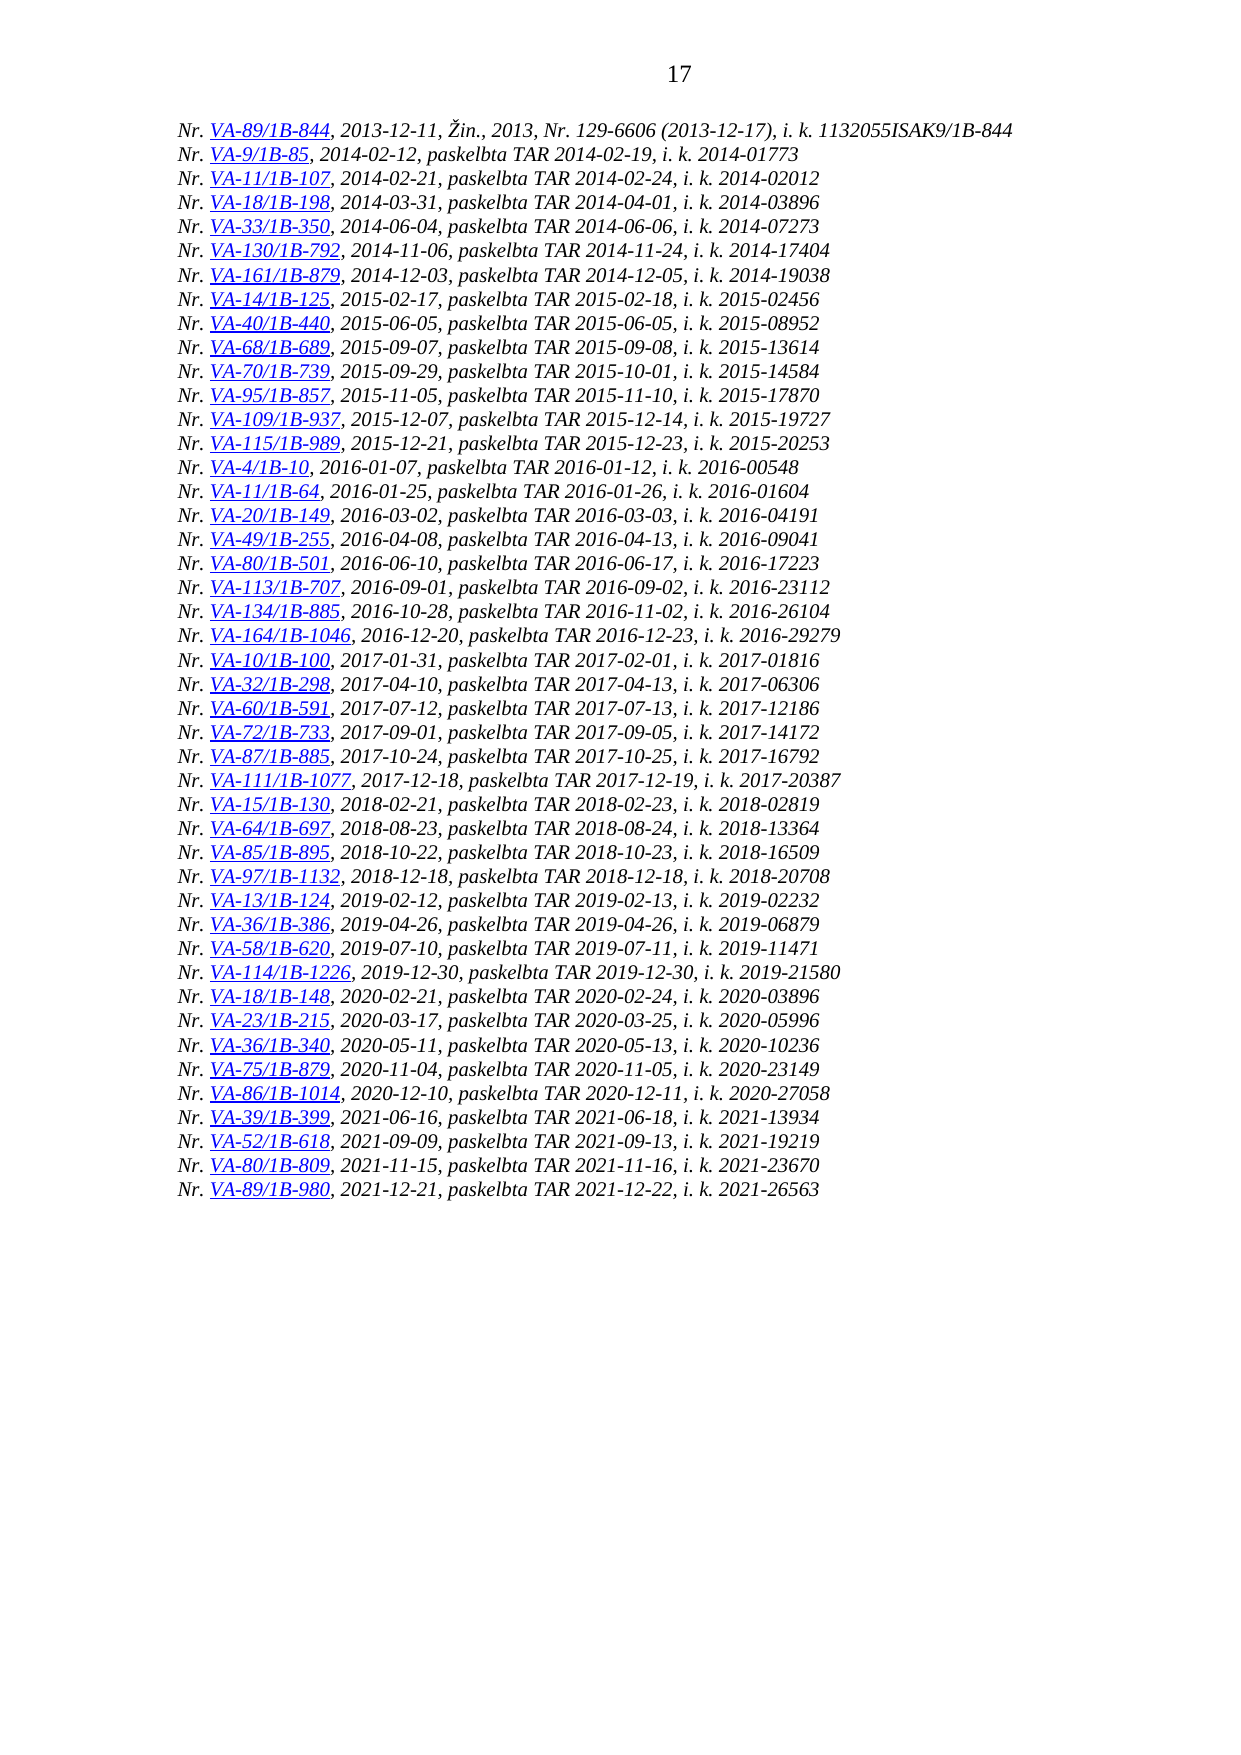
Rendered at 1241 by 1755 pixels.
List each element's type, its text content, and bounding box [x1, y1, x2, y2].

text Nr. VA-109/1B-937, 2015-12-07, paskelbta TAR 2015-12-14, i. k. 2015-19727 [177, 407, 1181, 431]
text Nr. VA-64/1B-697, 2018-08-23, paskelbta TAR 2018-08-24, i. k. 2018-13364 [177, 816, 1181, 840]
text Nr. VA-18/1B-198, 2014-03-31, paskelbta TAR 2014-04-01, i. k. 2014-03896 [177, 190, 1181, 214]
text Nr. VA-70/1B-739, 2015-09-29, paskelbta TAR 2015-10-01, i. k. 2015-14584 [177, 359, 1181, 383]
text Nr. VA-161/1B-879, 2014-12-03, paskelbta TAR 2014-12-05, i. k. 2014-19038 [177, 262, 1181, 287]
text Nr. VA-13/1B-124, 2019-02-12, paskelbta TAR 2019-02-13, i. k. 2019-02232 [177, 888, 1181, 912]
text Nr. VA-36/1B-386, 2019-04-26, paskelbta TAR 2019-04-26, i. k. 2019-06879 [177, 912, 1181, 936]
text Nr. VA-18/1B-148, 2020-02-21, paskelbta TAR 2020-02-24, i. k. 2020-03896 [177, 984, 1181, 1008]
text Nr. VA-39/1B-399, 2021-06-16, paskelbta TAR 2021-06-18, i. k. 2021-13934 [177, 1105, 1181, 1129]
text Nr. VA-97/1B-1132, 2018-12-18, paskelbta TAR 2018-12-18, i. k. 2018-20708 [177, 864, 1181, 888]
text Nr. VA-36/1B-340, 2020-05-11, paskelbta TAR 2020-05-13, i. k. 2020-10236 [177, 1032, 1181, 1057]
text Nr. VA-32/1B-298, 2017-04-10, paskelbta TAR 2017-04-13, i. k. 2017-06306 [177, 672, 1181, 696]
text Nr. VA-68/1B-689, 2015-09-07, paskelbta TAR 2015-09-08, i. k. 2015-13614 [177, 335, 1181, 359]
text Nr. VA-10/1B-100, 2017-01-31, paskelbta TAR 2017-02-01, i. k. 2017-01816 [177, 647, 1181, 672]
text Nr. VA-130/1B-792, 2014-11-06, paskelbta TAR 2014-11-24, i. k. 2014-17404 [177, 238, 1181, 262]
text Nr. VA-58/1B-620, 2019-07-10, paskelbta TAR 2019-07-11, i. k. 2019-11471 [177, 936, 1181, 960]
text Nr. VA-11/1B-64, 2016-01-25, paskelbta TAR 2016-01-26, i. k. 2016-01604 [177, 479, 1181, 503]
text Nr. VA-80/1B-501, 2016-06-10, paskelbta TAR 2016-06-17, i. k. 2016-17223 [177, 551, 1181, 575]
text Nr. VA-40/1B-440, 2015-06-05, paskelbta TAR 2015-06-05, i. k. 2015-08952 [177, 311, 1181, 335]
text Nr. VA-60/1B-591, 2017-07-12, paskelbta TAR 2017-07-13, i. k. 2017-12186 [177, 696, 1181, 720]
text Nr. VA-164/1B-1046, 2016-12-20, paskelbta TAR 2016-12-23, i. k. 2016-29279 [177, 623, 1181, 647]
text Nr. VA-72/1B-733, 2017-09-01, paskelbta TAR 2017-09-05, i. k. 2017-14172 [177, 720, 1181, 744]
text Nr. VA-20/1B-149, 2016-03-02, paskelbta TAR 2016-03-03, i. k. 2016-04191 [177, 503, 1181, 527]
text Nr. VA-14/1B-125, 2015-02-17, paskelbta TAR 2015-02-18, i. k. 2015-02456 [177, 287, 1181, 311]
text Nr. VA-134/1B-885, 2016-10-28, paskelbta TAR 2016-11-02, i. k. 2016-26104 [177, 599, 1181, 623]
text Nr. VA-80/1B-809, 2021-11-15, paskelbta TAR 2021-11-16, i. k. 2021-23670 [177, 1153, 1181, 1177]
text Nr. VA-75/1B-879, 2020-11-04, paskelbta TAR 2020-11-05, i. k. 2020-23149 [177, 1057, 1181, 1081]
text Nr. VA-49/1B-255, 2016-04-08, paskelbta TAR 2016-04-13, i. k. 2016-09041 [177, 527, 1181, 551]
text Nr. VA-11/1B-107, 2014-02-21, paskelbta TAR 2014-02-24, i. k. 2014-02012 [177, 166, 1181, 190]
text Nr. VA-87/1B-885, 2017-10-24, paskelbta TAR 2017-10-25, i. k. 2017-16792 [177, 744, 1181, 768]
text Nr. VA-114/1B-1226, 2019-12-30, paskelbta TAR 2019-12-30, i. k. 2019-21580 [177, 960, 1181, 984]
text Nr. VA-86/1B-1014, 2020-12-10, paskelbta TAR 2020-12-11, i. k. 2020-27058 [177, 1081, 1181, 1105]
text Nr. VA-85/1B-895, 2018-10-22, paskelbta TAR 2018-10-23, i. k. 2018-16509 [177, 840, 1181, 864]
text Nr. VA-33/1B-350, 2014-06-04, paskelbta TAR 2014-06-06, i. k. 2014-07273 [177, 214, 1181, 238]
text Nr. VA-9/1B-85, 2014-02-12, paskelbta TAR 2014-02-19, i. k. 2014-01773 [177, 142, 1181, 166]
text Nr. VA-115/1B-989, 2015-12-21, paskelbta TAR 2015-12-23, i. k. 2015-20253 [177, 431, 1181, 455]
text Nr. VA-113/1B-707, 2016-09-01, paskelbta TAR 2016-09-02, i. k. 2016-23112 [177, 575, 1181, 599]
text Nr. VA-15/1B-130, 2018-02-21, paskelbta TAR 2018-02-23, i. k. 2018-02819 [177, 792, 1181, 816]
text Nr. VA-89/1B-980, 2021-12-21, paskelbta TAR 2021-12-22, i. k. 2021-26563 [177, 1177, 1181, 1201]
text Nr. VA-111/1B-1077, 2017-12-18, paskelbta TAR 2017-12-19, i. k. 2017-20387 [177, 768, 1181, 792]
text Nr. VA-89/1B-844, 2013-12-11, Žin., 2013, Nr. 129-6606 (2013-12-17), i. k. 1132055ISAK9/1B-844 [177, 118, 1181, 142]
text Nr. VA-52/1B-618, 2021-09-09, paskelbta TAR 2021-09-13, i. k. 2021-19219 [177, 1129, 1181, 1153]
text Nr. VA-23/1B-215, 2020-03-17, paskelbta TAR 2020-03-25, i. k. 2020-05996 [177, 1008, 1181, 1032]
text Nr. VA-4/1B-10, 2016-01-07, paskelbta TAR 2016-01-12, i. k. 2016-00548 [177, 455, 1181, 479]
text Nr. VA-95/1B-857, 2015-11-05, paskelbta TAR 2015-11-10, i. k. 2015-17870 [177, 383, 1181, 407]
